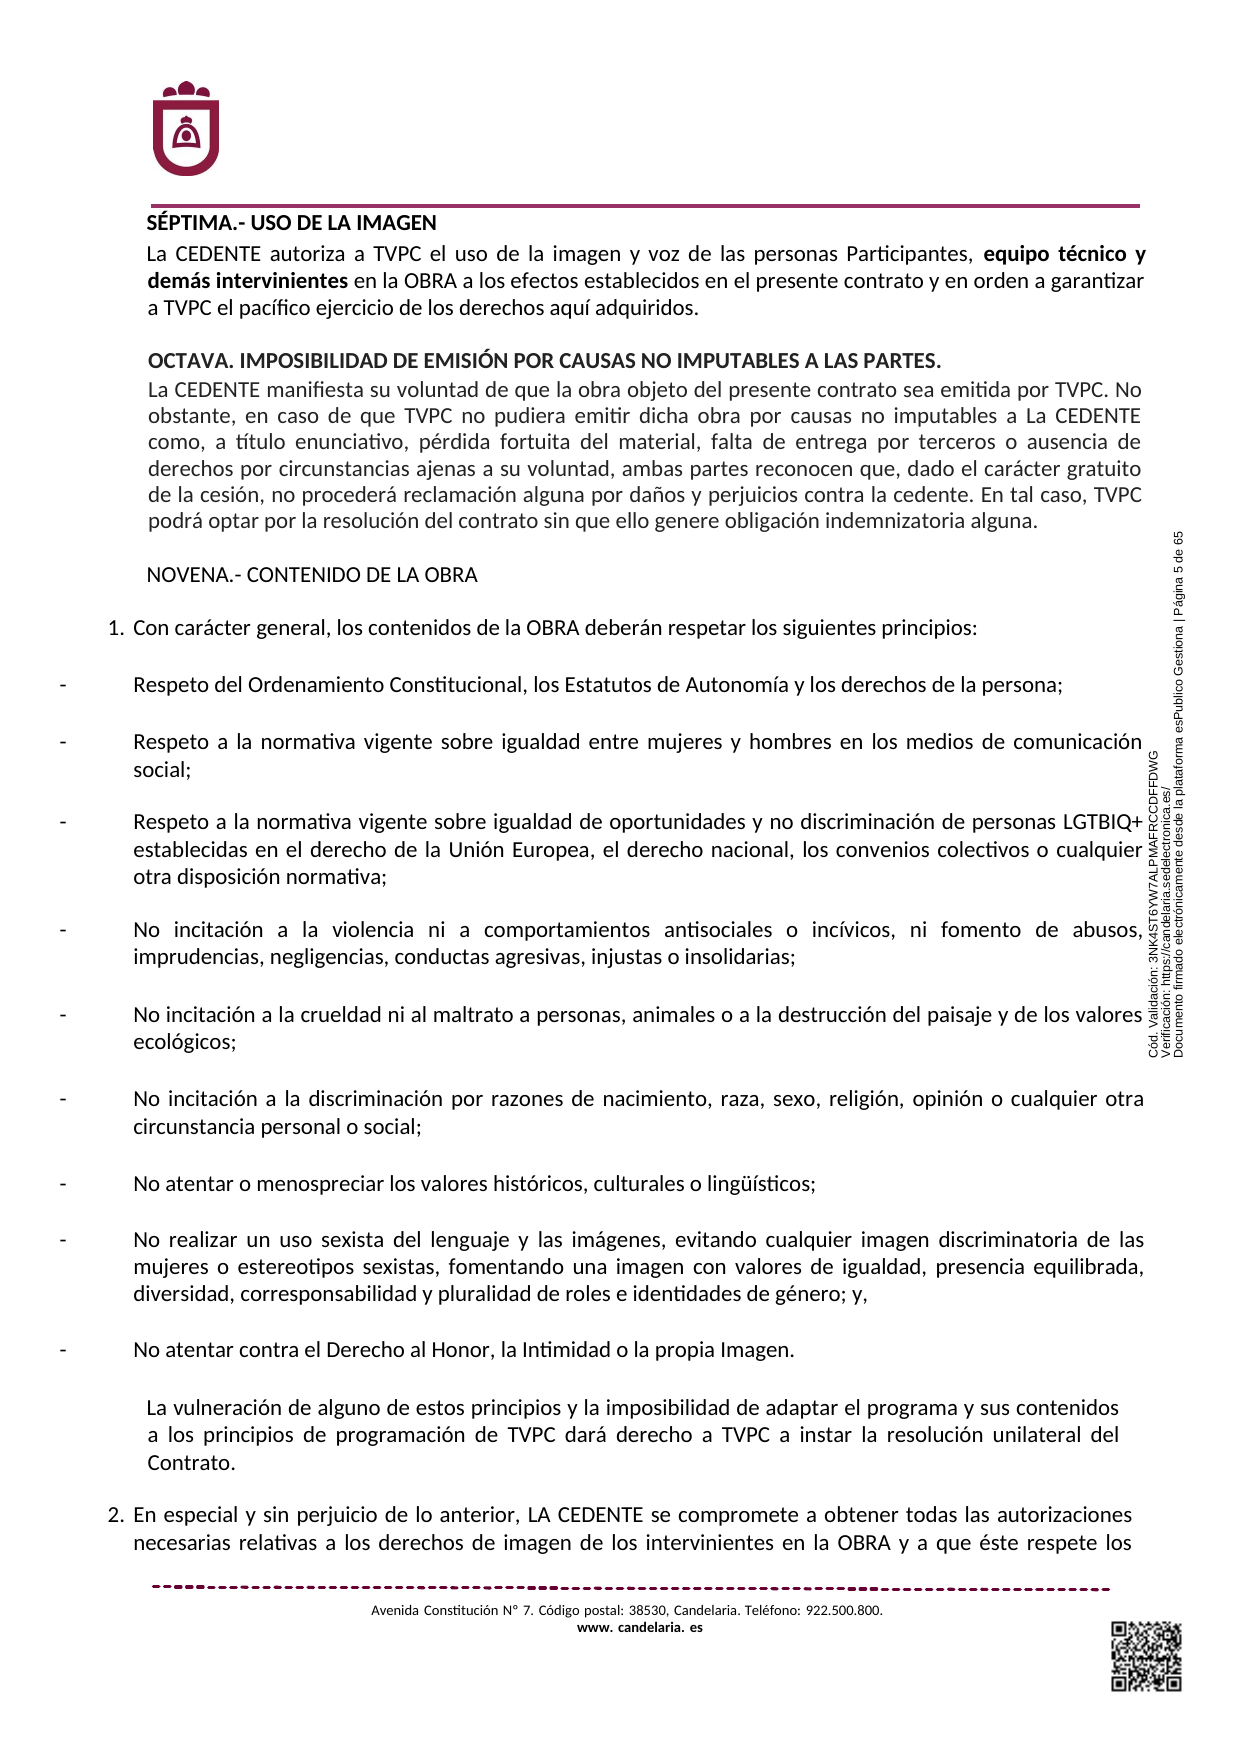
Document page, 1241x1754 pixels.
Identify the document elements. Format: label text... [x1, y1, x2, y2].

list No realizar un uso sexista del lenguaje y las imágenes, evitando cualquier imagen discriminatoria de las mujeres o estereotipos sexistas, fomentando una imagen con valores de igualdad, presencia equilibrada, diversidad, corresponsabilidad y pluralidad de roles e identidades de género; y, [59, 1225, 1146, 1307]
list No incitación a la violencia ni a comportamientos antisociales o incívicos, ni fomento de abusos, imprudencias, negligencias, conductas agresivas, injustas o insolidarias; [59, 915, 1146, 970]
text SÉPTIMA.- USO DE LA IMAGEN [146, 151, 1146, 236]
list No incitación a la crueldad ni al maltrato a personas, animales o a la destrucción del paisaje y de los valores ecológicos; [59, 1000, 1146, 1055]
list Con carácter general, los contenidos de la OBRA deberán respetar los siguientes principios: [107, 613, 1134, 641]
list No atentar o menospreciar los valores históricos, culturales o lingüísticos; [59, 1170, 1146, 1197]
text La CEDENTE autoriza a TVPC el uso de la imagen y voz de las personas Participantes, equipo técnico y demás intervinientes en la OBRA a los efectos establecidos en el presente contrato y en orden a garantizar a TVPC el pacífico ejercicio de los derechos aquí adquiridos. [146, 239, 1146, 321]
list No incitación a la discriminación por razones de nacimiento, raza, sexo, religión, opinión o cualquier otra circunstancia personal o social; [59, 1085, 1146, 1140]
text NOVENA.- CONTENIDO DE LA OBRA [146, 561, 1146, 588]
list Respeto del Ordenamiento Constitucional, los Estatutos de Autonomía y los derechos de la persona; [59, 671, 1146, 698]
text OCTAVA. IMPOSIBILIDAD DE EMISIÓN POR CAUSAS NO IMPUTABLES A LAS PARTES. [148, 347, 1146, 374]
list Respeto a la normativa vigente sobre igualdad entre mujeres y hombres en los medios de comunicación social; [59, 728, 1146, 783]
list En especial y sin perjuicio de lo anterior, LA CEDENTE se compromete a obtener todas las autorizaciones necesarias relativas a los derechos de imagen de los intervinientes en la OBRA y a que éste respete los [107, 1501, 1134, 1556]
text La CEDENTE manifiesta su voluntad de que la obra objeto del presente contrato sea emitida por TVPC. No obstante, en caso de que TVPC no pudiera emitir dicha obra por causas no imputables a La CEDENTE como, a título enunciativo, pérdida fortuita del material, falta de entrega por terceros o ausencia de derechos por circunstancias ajenas a su voluntad, ambas partes reconocen que, dado el carácter gratuito de la cesión, no procederá reclamación alguna por daños y perjuicios contra la cedente. En tal caso, TVPC podrá optar por la resolución del contrato sin que ello genere obligación indemnizatoria alguna. [148, 376, 1144, 534]
list Respeto a la normativa vigente sobre igualdad de oportunidades y no discriminación de personas LGTBIQ+ establecidas en el derecho de la Unión Europea, el derecho nacional, los convenios colectivos o cualquier otra disposición normativa; [59, 808, 1146, 890]
text La vulneración de alguno de estos principios y la imposibilidad de adaptar el programa y sus contenidos a los principios de programación de TVPC dará derecho a TVPC a instar la resolución unilateral del Contrato. [146, 1393, 1121, 1476]
list No atentar contra el Derecho al Honor, la Intimidad o la propia Imagen. [59, 1336, 1146, 1363]
